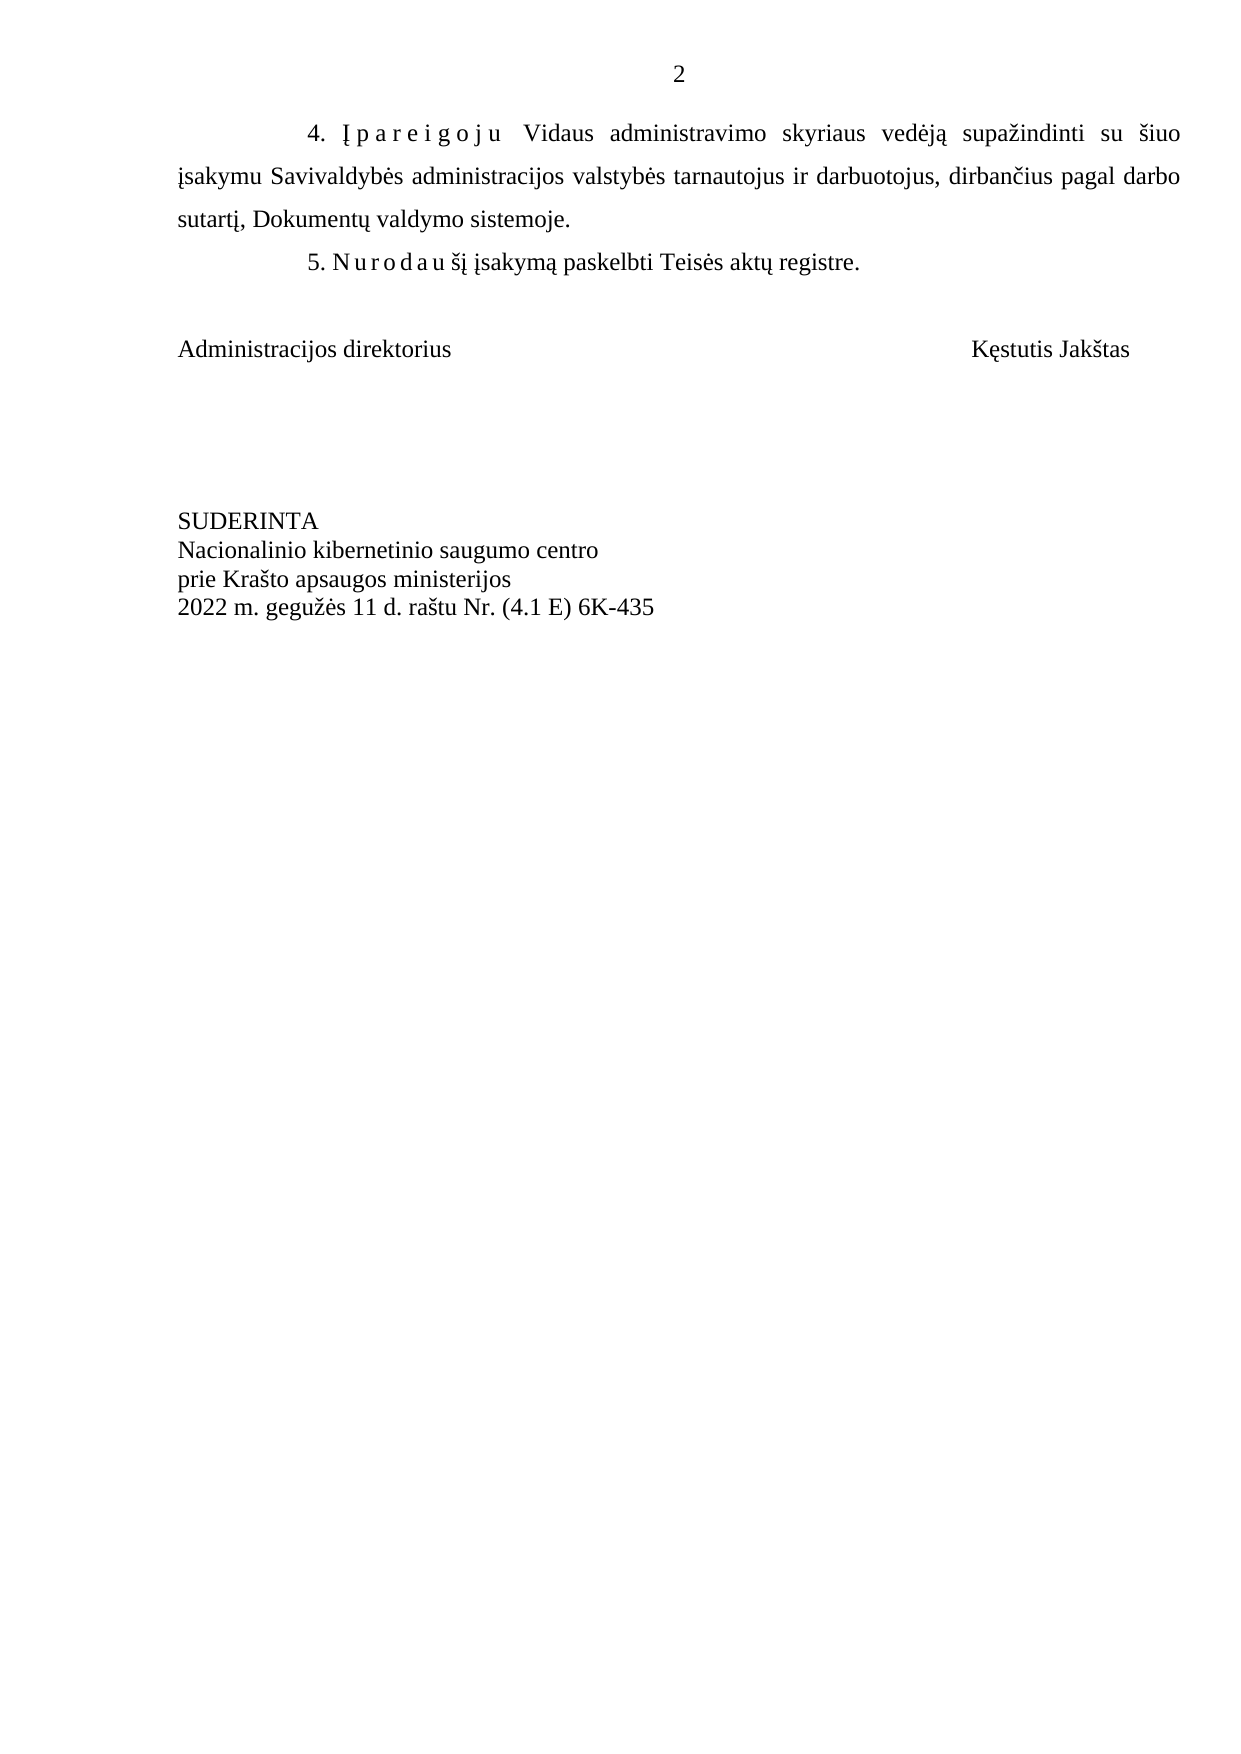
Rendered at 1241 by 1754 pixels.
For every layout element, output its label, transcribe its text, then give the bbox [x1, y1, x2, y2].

text 2022 m. gegužės 11 d. raštu Nr. (4.1 E) 6K-435 [177, 592, 1181, 621]
text prie Krašto apsaugos ministerijos [177, 564, 1181, 592]
text SUDERINTA [177, 506, 1181, 535]
text 4. Įpareigoju Vidaus administravimo skyriaus vedėją supažindinti su šiuo įsakymu Savivaldybės administracijos valstybės tarnautojus ir darbuotojus, dirbančius pagal darbo sutartį, Dokumentų valdymo sistemoje. [177, 118, 1181, 233]
text 5. Nurodau šį įsakymą paskelbti Teisės aktų registre. [177, 247, 1181, 276]
text Administracijos direktorius Kęstutis Jakštas [177, 334, 1181, 362]
text Nacionalinio kibernetinio saugumo centro [177, 535, 1181, 564]
